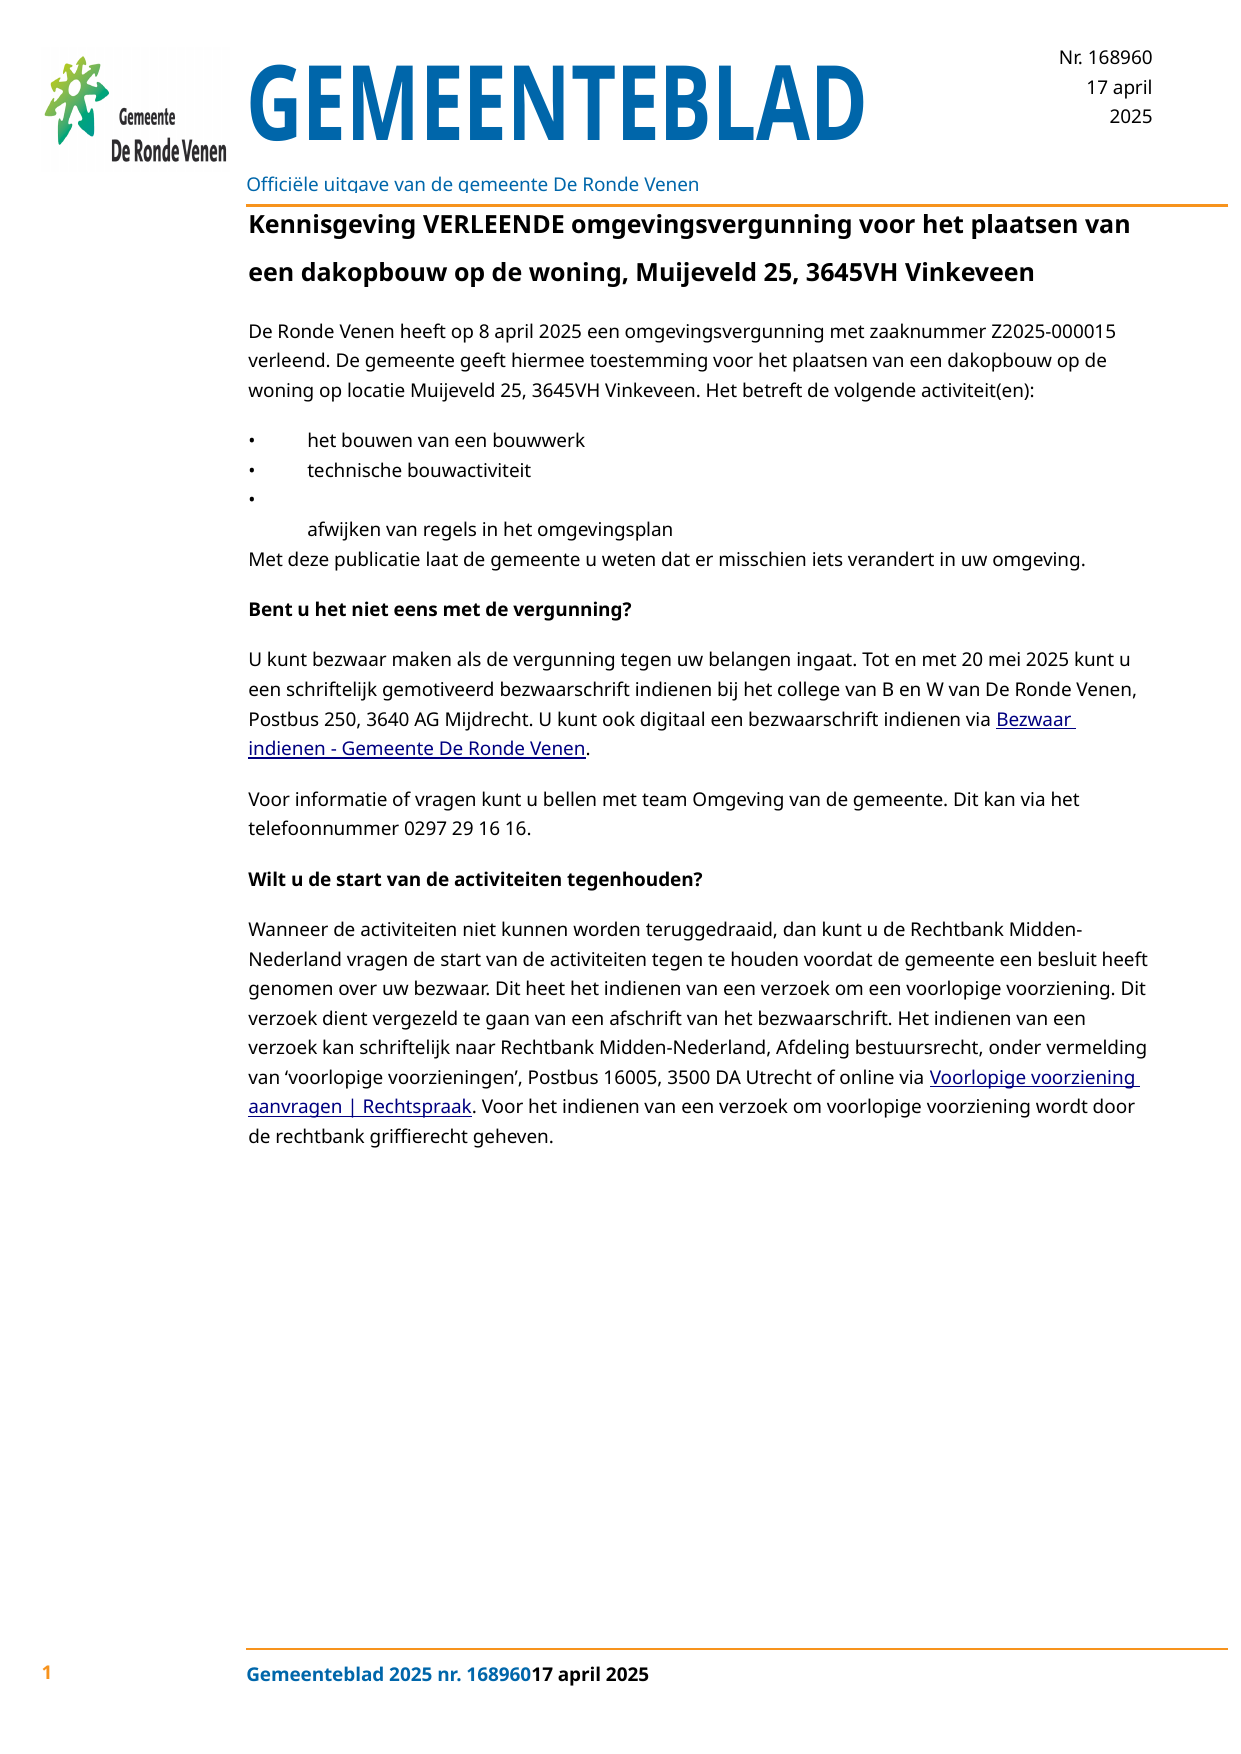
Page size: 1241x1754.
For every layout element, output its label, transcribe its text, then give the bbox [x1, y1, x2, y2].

text Wilt u de start van de activiteiten tegenhouden? [248, 866, 1152, 892]
list technische bouwactiviteit [248, 457, 1152, 483]
text Voor informatie of vragen kunt u bellen met team Omgeving van de gemeente. Dit kan via het telefoonnummer 0297 29 16 16. [248, 786, 1152, 841]
list het bouwen van een bouwwerk [248, 427, 1152, 453]
text De Ronde Venen heeft op 8 april 2025 een omgevingsvergunning met zaaknummer Z2025-000015 verleend. De gemeente geeft hiermee toestemming voor het plaatsen van een dakopbouw op de woning op locatie Muijeveld 25, 3645VH Vinkeveen. Het betreft de volgende activiteit(en): [248, 318, 1152, 403]
text Bent u het niet eens met de vergunning? [248, 596, 1152, 622]
picture [41, 47, 231, 172]
text Wanneer de activiteiten niet kunnen worden teruggedraaid, dan kunt u de Rechtbank Midden-Nederland vragen de start van de activiteiten tegen te houden voordat de gemeente een besluit heeft genomen over uw bezwaar. Dit heet het indienen van een verzoek om een voorlopige voorziening. Dit verzoek dient vergezeld te gaan van een afschrift van het bezwaarschrift. Het indienen van een verzoek kan schriftelijk naar Rechtbank Midden-Nederland, Afdeling bestuursrecht, onder vermelding van ‘voorlopige voorzieningen’, Postbus 16005, 3500 DA Utrecht of online via Voorlopige voorziening aanvragen | Rechtspraak. Voor het indienen van een verzoek om voorlopige voorziening wordt door de rechtbank griffierecht geheven. [248, 916, 1152, 1149]
text U kunt bezwaar maken als de vergunning tegen uw belangen ingaat. Tot en met 20 mei 2025 kunt u een schriftelijk gemotiveerd bezwaarschrift indienen bij het college van B en W van De Ronde Venen, Postbus 250, 3640 AG Mijdrecht. U kunt ook digitaal een bezwaarschrift indienen via Bezwaar indienen - Gemeente De Ronde Venen. [248, 647, 1152, 761]
text Met deze publicatie laat de gemeente u weten dat er misschien iets verandert in uw omgeving. [248, 546, 1152, 572]
list afwijken van regels in het omgevingsplan [248, 516, 1152, 542]
text Kennisgeving VERLEENDE omgevingsvergunning voor het plaatsen van een dakopbouw op de woning, Muijeveld 25, 3645VH Vinkeveen [248, 207, 1152, 288]
